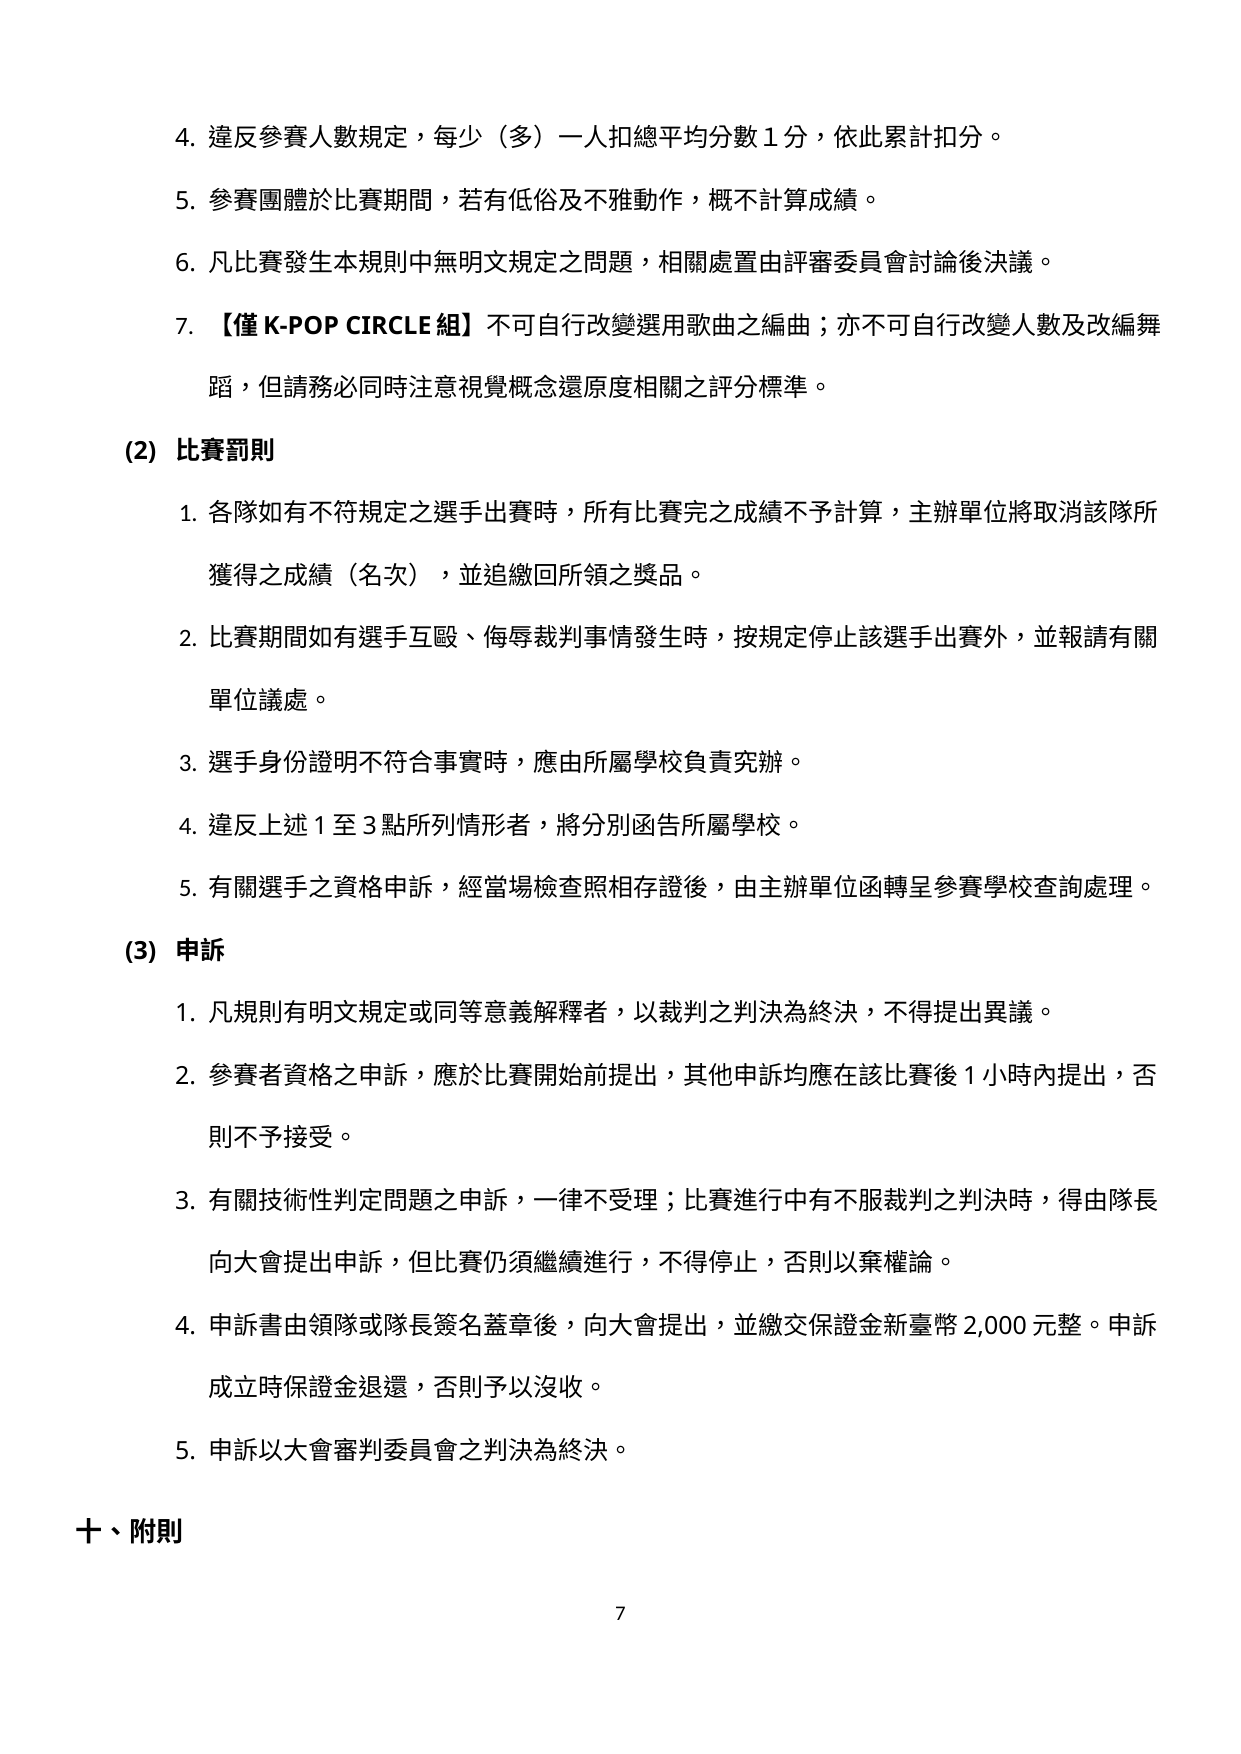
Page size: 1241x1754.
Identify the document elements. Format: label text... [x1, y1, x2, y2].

list 參賽者資格之申訴，應於比賽開始前提出，其他申訴均應在該比賽後1小時內提出，否則不予接受。 [175, 1032, 1165, 1157]
list 【僅K-POP CIRCLE組】不可自行改變選用歌曲之編曲；亦不可自行改變人數及改編舞蹈，但請務必同時注意視覺概念還原度相關之評分標準。 [175, 282, 1165, 407]
list 選手身份證明不符合事實時，應由所屬學校負責究辦。 [178, 719, 1165, 782]
list 凡規則有明文規定或同等意義解釋者，以裁判之判決為終決，不得提出異議。 [175, 969, 1165, 1032]
list 有關選手之資格申訴，經當場檢查照相存證後，由主辦單位函轉呈參賽學校查詢處理。 [178, 844, 1165, 907]
list 申訴以大會審判委員會之判決為終決。 [175, 1407, 1165, 1469]
list 申訴 [125, 907, 1165, 969]
list 參賽團體於比賽期間，若有低俗及不雅動作，概不計算成績。 [175, 157, 1165, 219]
list 申訴書由領隊或隊長簽名蓋章後，向大會提出，並繳交保證金新臺幣2,000元整。申訴成立時保證金退還，否則予以沒收。 [175, 1282, 1165, 1407]
list 有關技術性判定問題之申訴，一律不受理；比賽進行中有不服裁判之判決時，得由隊長向大會提出申訴，但比賽仍須繼續進行，不得停止，否則以棄權論。 [175, 1157, 1165, 1282]
list 違反參賽人數規定，每少（多）一人扣總平均分數１分，依此累計扣分。 [175, 94, 1165, 157]
text 十、附則 [75, 1488, 1165, 1550]
list 比賽期間如有選手互毆、侮辱裁判事情發生時，按規定停止該選手出賽外，並報請有關單位議處。 [178, 594, 1165, 719]
list 比賽罰則 [125, 407, 1165, 469]
list 各隊如有不符規定之選手出賽時，所有比賽完之成績不予計算，主辦單位將取消該隊所獲得之成績（名次），並追繳回所領之獎品。 [178, 469, 1165, 594]
list 凡比賽發生本規則中無明文規定之問題，相關處置由評審委員會討論後決議。 [175, 219, 1165, 282]
list 違反上述1至3點所列情形者，將分別函告所屬學校。 [178, 782, 1165, 844]
